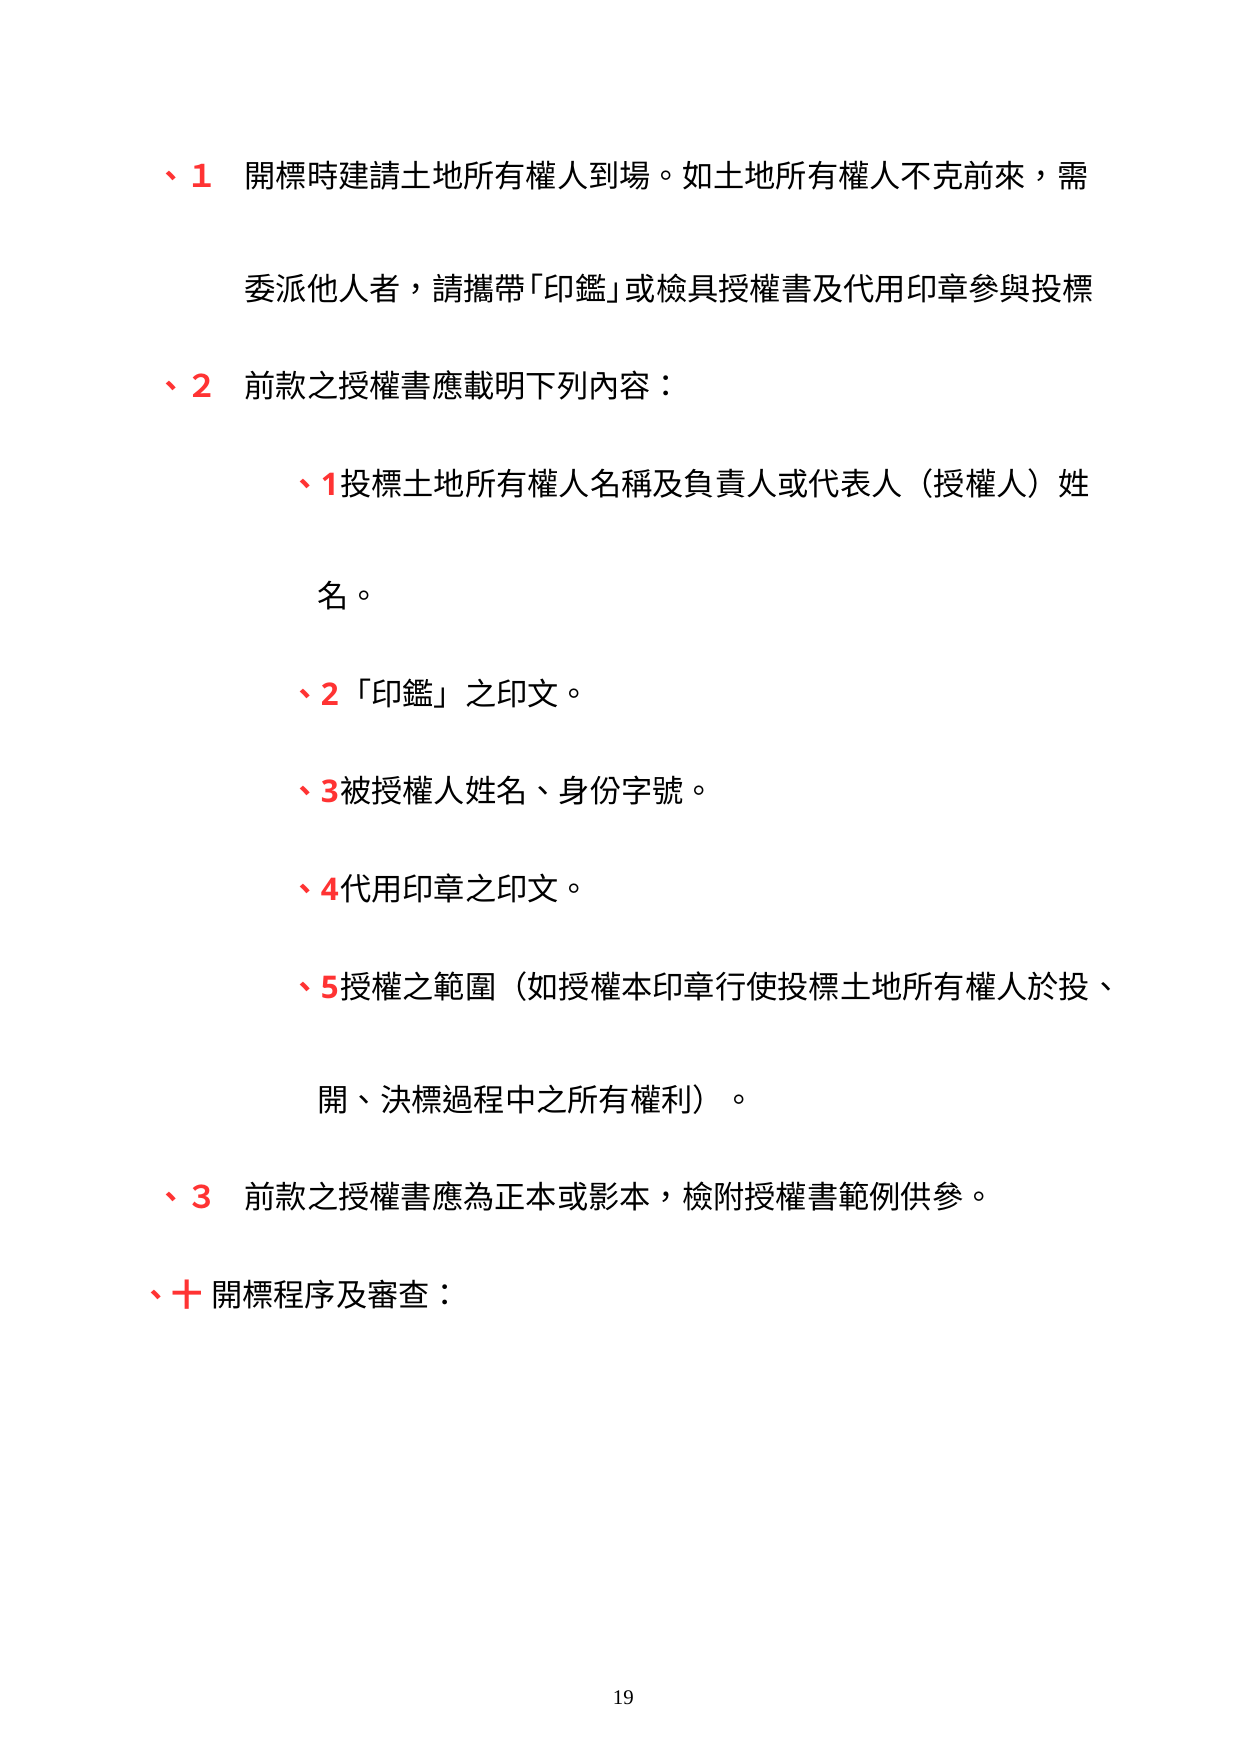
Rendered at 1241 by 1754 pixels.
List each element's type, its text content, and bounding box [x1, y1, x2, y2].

subtitle 授權之範圍（如授權本印章行使投標土地所有權人於投、開、決標過程中之所有權利）。 [258, 947, 1093, 1135]
subtitle 被授權人姓名、身份字號。 [258, 752, 1093, 827]
subtitle 投標土地所有權人名稱及負責人或代表人（授權人）姓名。 [258, 444, 1093, 632]
subtitle 開標時建請土地所有權人到場。如土地所有權人不克前來，需委派他人者，請攜帶「印鑑」或檢具授權書及代用印章參與投標。 [155, 136, 1093, 324]
subtitle 前款之授權書應載明下列內容： [155, 346, 1093, 421]
subtitle 「印鑑」之印文。 [258, 654, 1093, 729]
subtitle 開標程序及審查： [140, 1255, 1093, 1330]
subtitle 代用印章之印文。 [258, 849, 1093, 924]
subtitle 前款之授權書應為正本或影本，檢附授權書範例供參。 [155, 1157, 1093, 1232]
